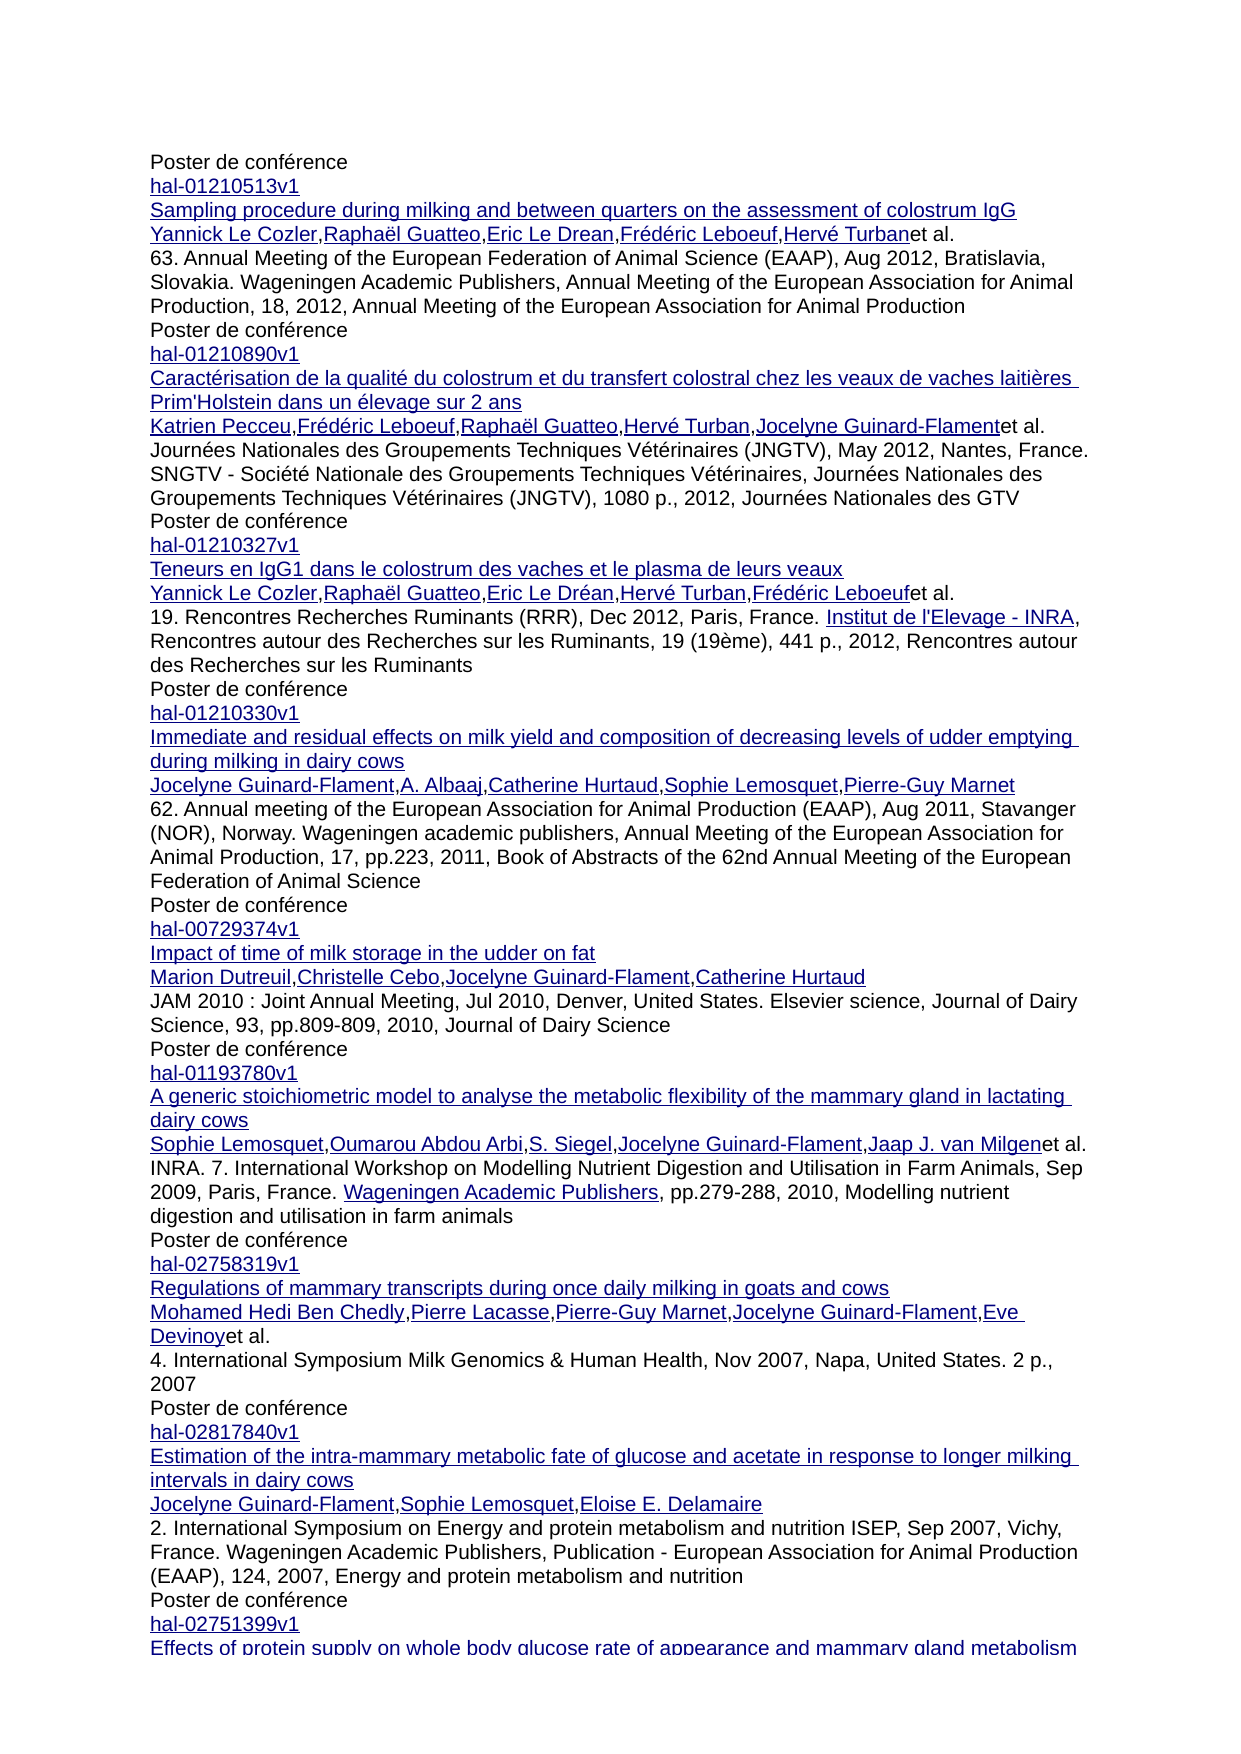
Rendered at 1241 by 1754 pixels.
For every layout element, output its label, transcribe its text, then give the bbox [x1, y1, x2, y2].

table_cell Effects of protein supply on whole body glucose rate of appearance and mammary gland metabolism [150, 1635, 1090, 1655]
table_cell Impact of time of milk storage in the udder on fat Marion Dutreuil,Christelle Cebo,Jocelyne Guinard-Flament,Catherine Hurtaud JAM 2010 : Joint Annual Meeting, Jul 2010, Denver, United States. Elsevier science, Journal of Dairy Science, 93, pp.809-809, 2010, Journal of Dairy Science Poster de conférence hal-01193780v1 [150, 941, 1090, 1084]
table_cell Immediate and residual effects on milk yield and composition of decreasing levels of udder emptying during milking in dairy cows Jocelyne Guinard-Flament,A. Albaaj,Catherine Hurtaud,Sophie Lemosquet,Pierre-Guy Marnet 62. Annual meeting of the European Association for Animal Production (EAAP), Aug 2011, Stavanger (NOR), Norway. Wageningen academic publishers, Annual Meeting of the European Association for Animal Production, 17, pp.223, 2011, Book of Abstracts of the 62nd Annual Meeting of the European Federation of Animal Science Poster de conférence hal-00729374v1 [150, 725, 1090, 941]
table_cell Regulations of mammary transcripts during once daily milking in goats and cows Mohamed Hedi Ben Chedly,Pierre Lacasse,Pierre-Guy Marnet,Jocelyne Guinard-Flament,Eve Devinoyet al. 4. International Symposium Milk Genomics & Human Health, Nov 2007, Napa, United States. 2 p., 2007 Poster de conférence hal-02817840v1 [150, 1276, 1090, 1444]
table_cell Caractérisation de la qualité du colostrum et du transfert colostral chez les veaux de vaches laitières Prim'Holstein dans un élevage sur 2 ans Katrien Pecceu,Frédéric Leboeuf,Raphaël Guatteo,Hervé Turban,Jocelyne Guinard-Flamentet al. Journées Nationales des Groupements Techniques Vétérinaires (JNGTV), May 2012, Nantes, France. SNGTV - Société Nationale des Groupements Techniques Vétérinaires, Journées Nationales des Groupements Techniques Vétérinaires (JNGTV), 1080 p., 2012, Journées Nationales des GTV Poster de conférence hal-01210327v1 [150, 366, 1090, 557]
table_cell Estimation of the intra-mammary metabolic fate of glucose and acetate in response to longer milking intervals in dairy cows Jocelyne Guinard-Flament,Sophie Lemosquet,Eloise E. Delamaire 2. International Symposium on Energy and protein metabolism and nutrition ISEP, Sep 2007, Vichy, France. Wageningen Academic Publishers, Publication - European Association for Animal Production (EAAP), 124, 2007, Energy and protein metabolism and nutrition Poster de conférence hal-02751399v1 [150, 1444, 1090, 1635]
table_cell A generic stoichiometric model to analyse the metabolic flexibility of the mammary gland in lactating dairy cows Sophie Lemosquet,Oumarou Abdou Arbi,S. Siegel,Jocelyne Guinard-Flament,Jaap J. van Milgenet al. INRA. 7. International Workshop on Modelling Nutrient Digestion and Utilisation in Farm Animals, Sep 2009, Paris, France. Wageningen Academic Publishers, pp.279-288, 2010, Modelling nutrient digestion and utilisation in farm animals Poster de conférence hal-02758319v1 [150, 1084, 1090, 1276]
table_cell Poster de conférence hal-01210513v1 [150, 150, 1090, 198]
table_cell Teneurs en IgG1 dans le colostrum des vaches et le plasma de leurs veaux Yannick Le Cozler,Raphaël Guatteo,Eric Le Dréan,Hervé Turban,Frédéric Leboeufet al. 19. Rencontres Recherches Ruminants (RRR), Dec 2012, Paris, France. Institut de l'Elevage - INRA, Rencontres autour des Recherches sur les Ruminants, 19 (19ème), 441 p., 2012, Rencontres autour des Recherches sur les Ruminants Poster de conférence hal-01210330v1 [150, 557, 1090, 725]
table_cell Sampling procedure during milking and between quarters on the assessment of colostrum IgG Yannick Le Cozler,Raphaël Guatteo,Eric Le Drean,Frédéric Leboeuf,Hervé Turbanet al. 63. Annual Meeting of the European Federation of Animal Science (EAAP), Aug 2012, Bratislavia, Slovakia. Wageningen Academic Publishers, Annual Meeting of the European Association for Animal Production, 18, 2012, Annual Meeting of the European Association for Animal Production Poster de conférence hal-01210890v1 [150, 198, 1090, 366]
